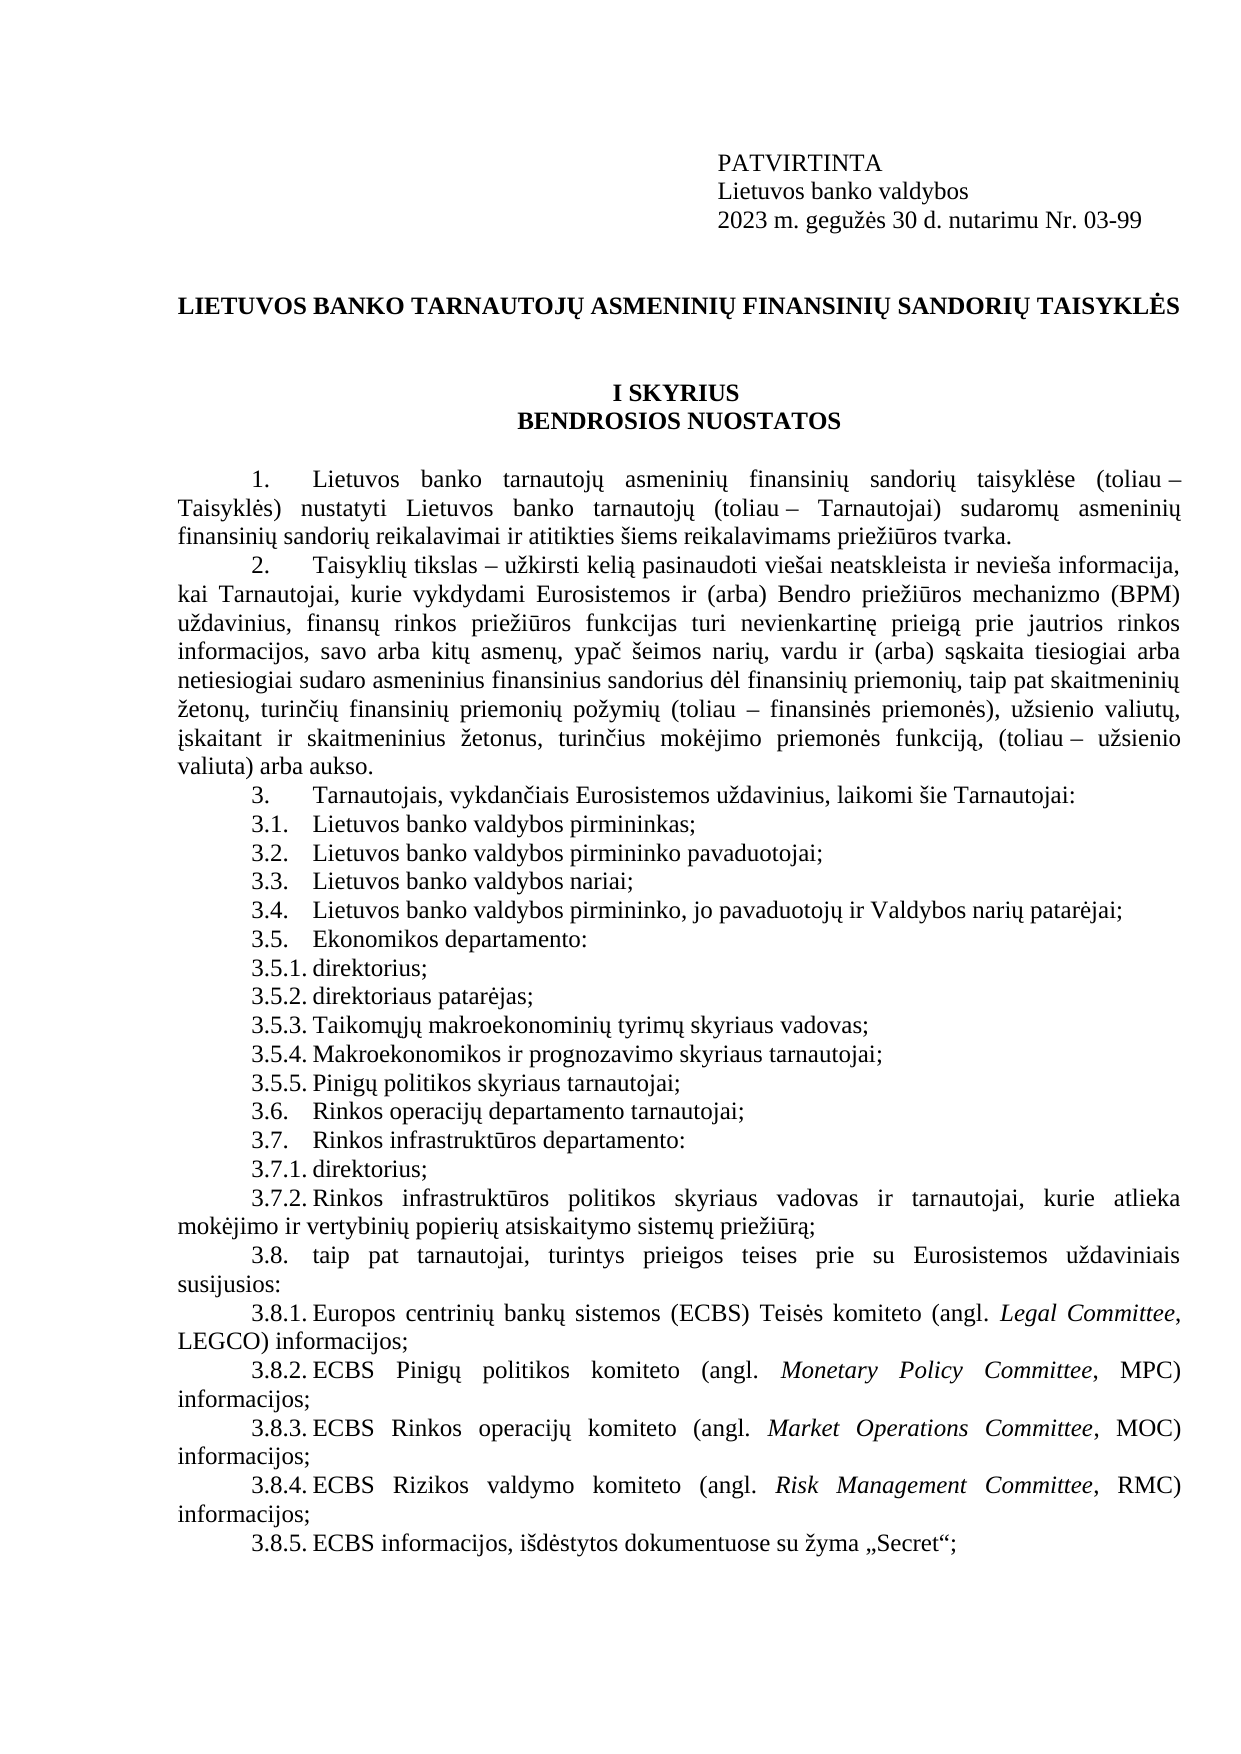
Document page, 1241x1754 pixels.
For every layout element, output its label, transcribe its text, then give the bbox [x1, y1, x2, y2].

text 3.2. Lietuvos banko valdybos pirmininko pavaduotojai; [177, 838, 1181, 866]
text 3.8.1. Europos centrinių bankų sistemos (ECBS) Teisės komiteto (angl. Legal Committee, LEGCO) informacijos; [177, 1298, 1181, 1355]
text 3.5.5. Pinigų politikos skyriaus tarnautojai; [177, 1068, 1181, 1096]
text 3.7. Rinkos infrastruktūros departamento: [177, 1125, 1181, 1154]
text PATVIRTINTA [582, 148, 1181, 176]
text 3.4. Lietuvos banko valdybos pirmininko, jo pavaduotojų ir Valdybos narių patarėjai; [177, 895, 1181, 924]
text 3.7.1. direktorius; [177, 1154, 1181, 1183]
text 3.8.4. ECBS Rizikos valdymo komiteto (angl. Risk Management Committee, RMC) informacijos; [177, 1470, 1181, 1528]
text 3.5.4. Makroekonomikos ir prognozavimo skyriaus tarnautojai; [177, 1039, 1181, 1068]
text 3.7.2. Rinkos infrastruktūros politikos skyriaus vadovas ir tarnautojai, kurie atlieka mokėjimo ir vertybinių popierių atsiskaitymo sistemų priežiūrą; [177, 1183, 1181, 1240]
text 3.5.2. direktoriaus patarėjas; [177, 981, 1181, 1010]
text I SKYRIUS [177, 378, 1181, 406]
text 3. Tarnautojais, vykdančiais Eurosistemos uždavinius, laikomi šie Tarnautojai: [177, 780, 1181, 809]
text Lietuvos banko valdybos [582, 176, 1181, 205]
text 3.6. Rinkos operacijų departamento tarnautojai; [177, 1096, 1181, 1125]
text 3.5.1. direktorius; [177, 953, 1181, 981]
text 3.8.3. ECBS Rinkos operacijų komiteto (angl. Market Operations Committee, MOC) informacijos; [177, 1413, 1181, 1470]
text 3.8.2. ECBS Pinigų politikos komiteto (angl. Monetary Policy Committee, MPC) informacijos; [177, 1355, 1181, 1413]
text 3.8.5. ECBS informacijos, išdėstytos dokumentuose su žyma „Secret“; [177, 1528, 1181, 1556]
text 3.1. Lietuvos banko valdybos pirmininkas; [177, 809, 1181, 838]
text BENDROSIOS NUOSTATOS [177, 406, 1181, 435]
text 3.8. taip pat tarnautojai, turintys prieigos teises prie su Eurosistemos uždaviniais susijusios: [177, 1240, 1181, 1298]
text 3.5. Ekonomikos departamento: [177, 924, 1181, 953]
text 3.3. Lietuvos banko valdybos nariai; [177, 866, 1181, 895]
text 1. Lietuvos banko tarnautojų asmeninių finansinių sandorių taisyklėse (toliau – Taisyklės) nustatyti Lietuvos banko tarnautojų (toliau – Tarnautojai) sudaromų asmeninių finansinių sandorių reikalavimai ir atitikties šiems reikalavimams priežiūros tvarka. [177, 464, 1181, 550]
text 2. Taisyklių tikslas – užkirsti kelią pasinaudoti viešai neatskleista ir nevieša informacija, kai Tarnautojai, kurie vykdydami Eurosistemos ir (arba) Bendro priežiūros mechanizmo (BPM) uždavinius, finansų rinkos priežiūros funkcijas turi nevienkartinę prieigą prie jautrios rinkos informacijos, savo arba kitų asmenų, ypač šeimos narių, vardu ir (arba) sąskaita tiesiogiai arba netiesiogiai sudaro asmeninius finansinius sandorius dėl finansinių priemonių, taip pat skaitmeninių žetonų, turinčių finansinių priemonių požymių (toliau – finansinės priemonės), užsienio valiutų, įskaitant ir skaitmeninius žetonus, turinčius mokėjimo priemonės funkciją, (toliau – užsienio valiuta) arba aukso. [177, 550, 1181, 780]
text 2023 m. gegužės 30 d. nutarimu Nr. 03-99 [582, 205, 1181, 234]
text LIETUVOS BANKO TARNAUTOJŲ ASMENINIŲ FINANSINIŲ SANDORIŲ TAISYKLĖS [177, 291, 1181, 320]
text 3.5.3. Taikomųjų makroekonominių tyrimų skyriaus vadovas; [177, 1010, 1181, 1039]
